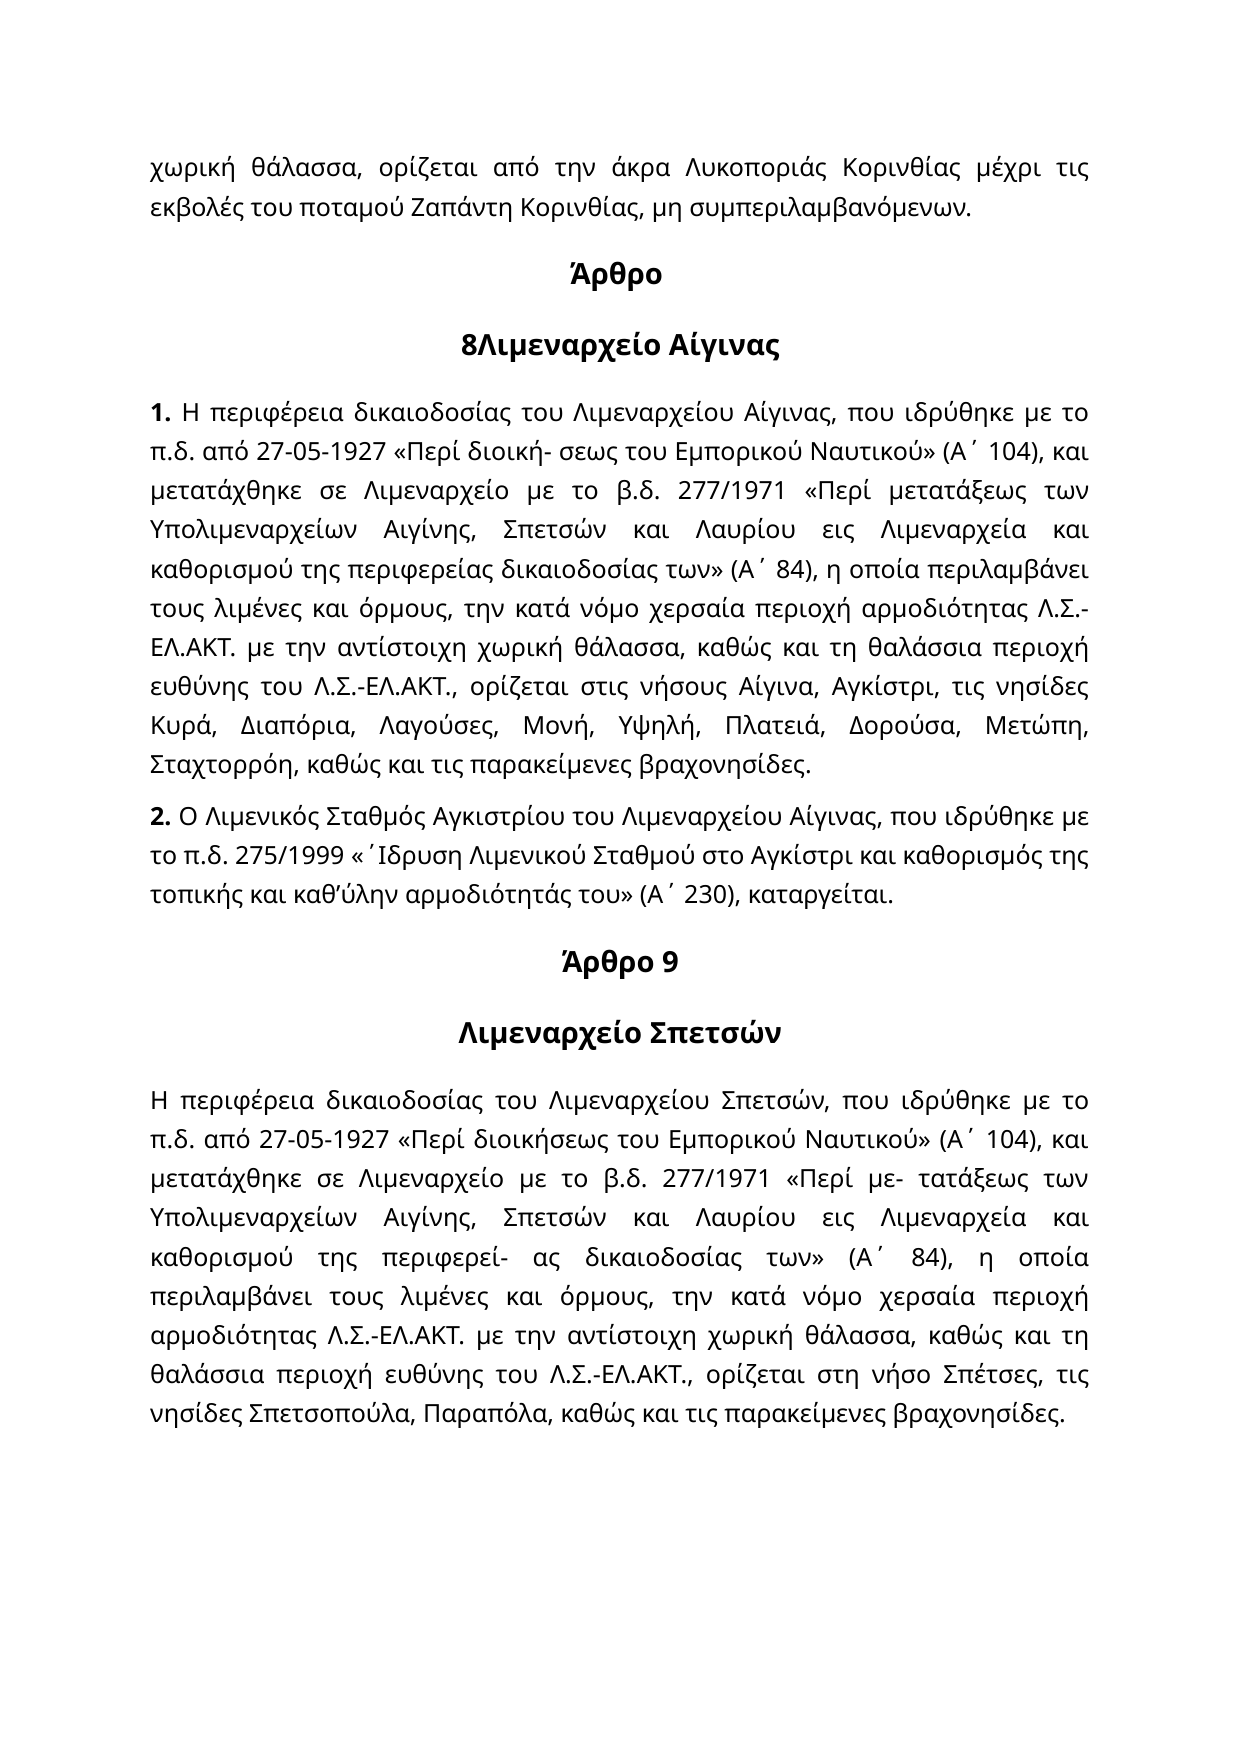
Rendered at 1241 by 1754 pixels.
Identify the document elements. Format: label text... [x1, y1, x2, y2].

subtitle Λιμεναρχείο Σπετσών [150, 1012, 1090, 1052]
text 2. Ο Λιμενικός Σταθμός Αγκιστρίου του Λιμεναρχείου Αίγινας, που ιδρύθηκε με το π.δ. 275/1999 «΄Ιδρυση Λιμενικού Σταθμού στο Αγκίστρι και καθορισμός της τοπικής και καθ’ύλην αρμοδιότητάς του» (Α΄ 230), καταργείται. [150, 799, 1090, 911]
text 1. Η περιφέρεια δικαιοδοσίας του Λιμεναρχείου Αίγινας, που ιδρύθηκε με το π.δ. από 27-05-1927 «Περί διοική- σεως του Εμπορικού Ναυτικού» (Α΄ 104), και μετατάχθηκε σε Λιμεναρχείο με το β.δ. 277/1971 «Περί μετατάξεως των Υπολιμεναρχείων Αιγίνης, Σπετσών και Λαυρίου εις Λιμεναρχεία και καθορισμού της περιφερείας δικαιοδοσίας των» (Α΄ 84), η οποία περιλαμβάνει τους λιμένες και όρμους, την κατά νόμο χερσαία περιοχή αρμοδιότητας Λ.Σ.-ΕΛ.ΑΚΤ. με την αντίστοιχη χωρική θάλασσα, καθώς και τη θαλάσσια περιοχή ευθύνης του Λ.Σ.-ΕΛ.ΑΚΤ., ορίζεται στις νήσους Αίγινα, Αγκίστρι, τις νησίδες Κυρά, Διαπόρια, Λαγούσες, Μονή, Υψηλή, Πλατειά, Δορούσα, Μετώπη, Σταχτορρόη, καθώς και τις παρακείμενες βραχονησίδες. [150, 394, 1090, 781]
text χωρική θάλασσα, ορίζεται από την άκρα Λυκοποριάς Κορινθίας μέχρι τις εκβολές του ποταμού Ζαπάντη Κορινθίας, μη συμπεριλαμβανόμενων. [150, 150, 1090, 223]
subtitle Άρθρο 9 [150, 941, 1090, 981]
subtitle Άρθρο [150, 253, 1090, 293]
text Η περιφέρεια δικαιοδοσίας του Λιμεναρχείου Σπετσών, που ιδρύθηκε με το π.δ. από 27-05-1927 «Περί διοικήσεως του Εμπορικού Ναυτικού» (Α΄ 104), και μετατάχθηκε σε Λιμεναρχείο με το β.δ. 277/1971 «Περί με- τατάξεως των Υπολιμεναρχείων Αιγίνης, Σπετσών και Λαυρίου εις Λιμεναρχεία και καθορισμού της περιφερεί- ας δικαιοδοσίας των» (Α΄ 84), η οποία περιλαμβάνει τους λιμένες και όρμους, την κατά νόμο χερσαία περιοχή αρμοδιότητας Λ.Σ.-ΕΛ.ΑΚΤ. με την αντίστοιχη χωρική θάλασσα, καθώς και τη θαλάσσια περιοχή ευθύνης του Λ.Σ.-ΕΛ.ΑΚΤ., ορίζεται στη νήσο Σπέτσες, τις νησίδες Σπετσοπούλα, Παραπόλα, καθώς και τις παρακείμενες βραχονησίδες. [150, 1082, 1090, 1430]
subtitle 8Λιμεναρχείο Αίγινας [150, 324, 1090, 364]
